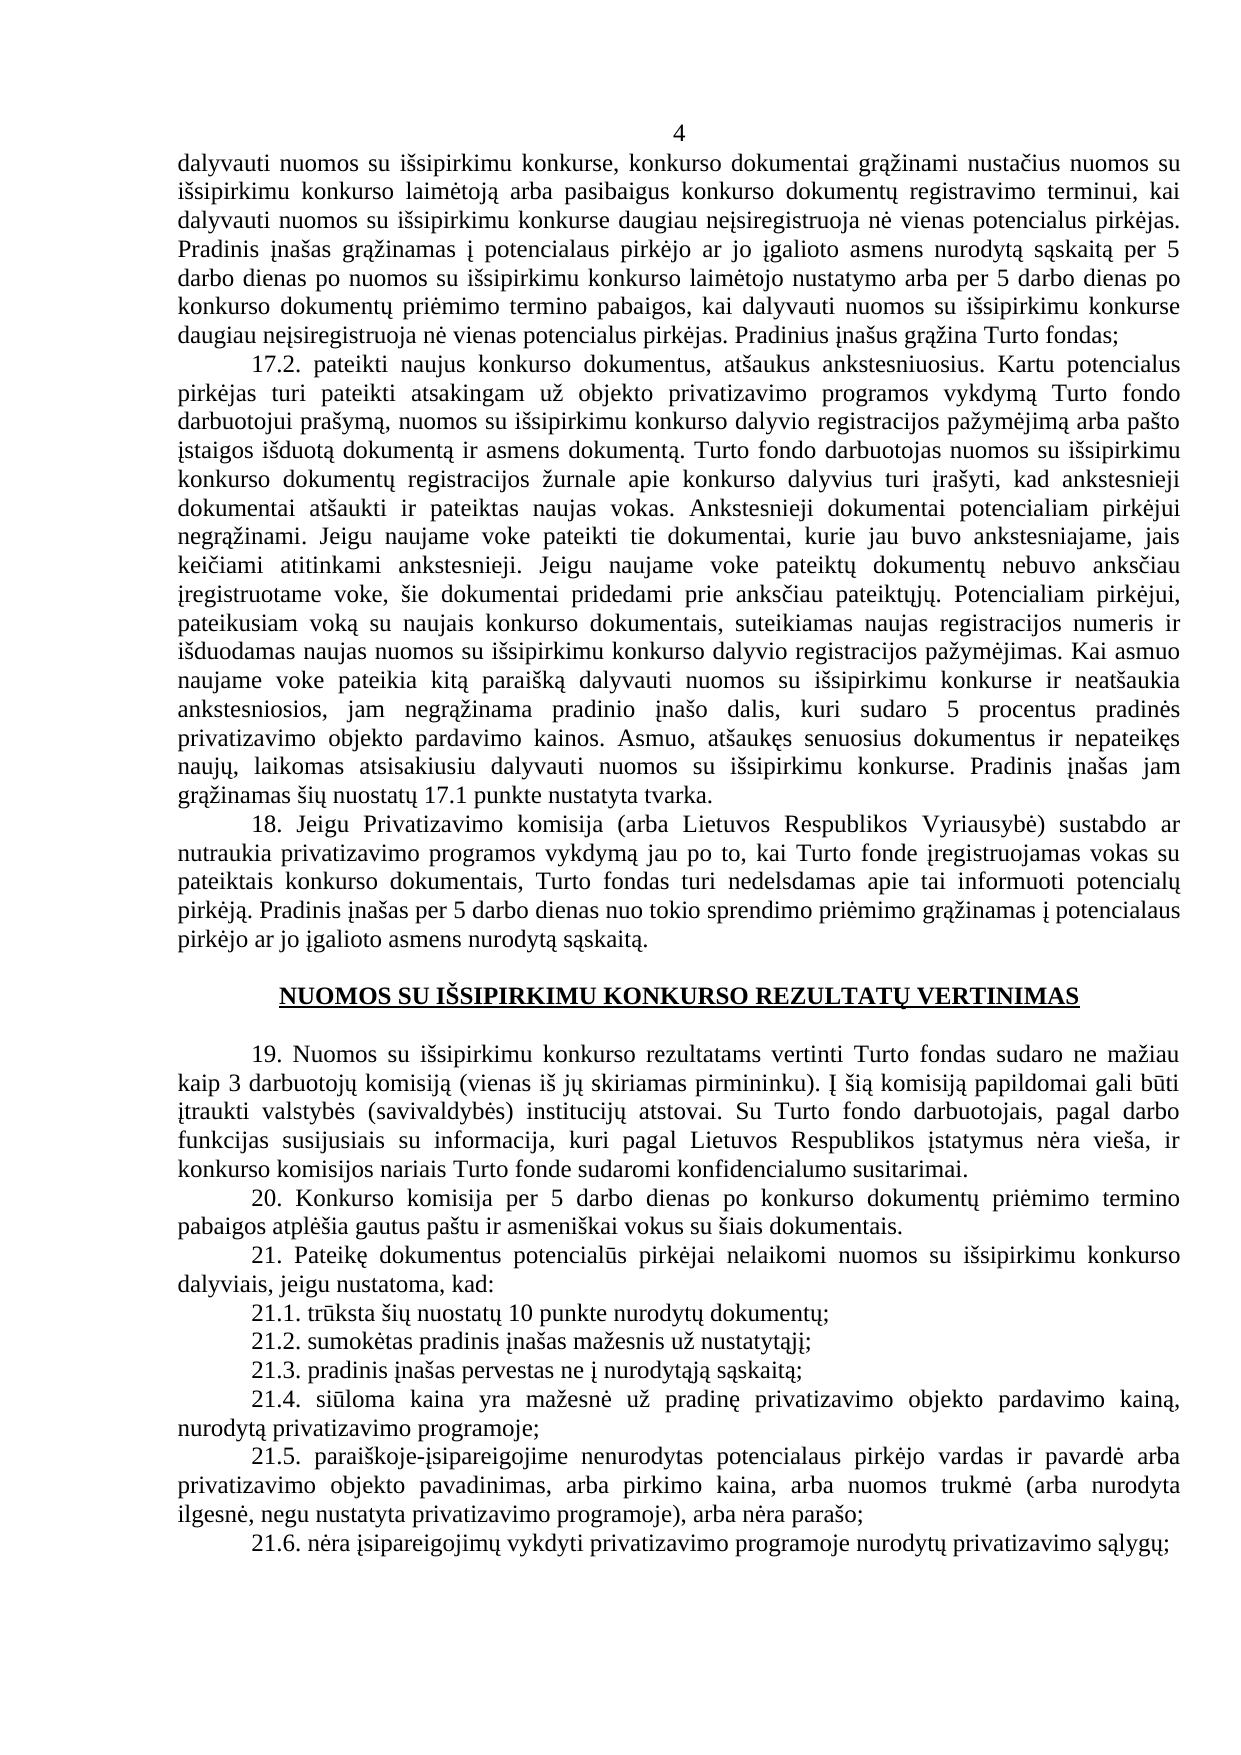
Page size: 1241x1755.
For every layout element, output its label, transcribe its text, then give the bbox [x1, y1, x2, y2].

text 21.2. sumokėtas pradinis įnašas mažesnis už nustatytąjį; [177, 1326, 1181, 1355]
text 20. Konkurso komisija per 5 darbo dienas po konkurso dokumentų priėmimo termino pabaigos atplėšia gautus paštu ir asmeniškai vokus su šiais dokumentais. [177, 1183, 1181, 1240]
text 21.3. pradinis įnašas pervestas ne į nurodytąją sąskaitą; [177, 1355, 1181, 1384]
text 19. Nuomos su išsipirkimu konkurso rezultatams vertinti Turto fondas sudaro ne mažiau kaip 3 darbuotojų komisiją (vienas iš jų skiriamas pirmininku). Į šią komisiją papildomai gali būti įtraukti valstybės (savivaldybės) institucijų atstovai. Su Turto fondo darbuotojais, pagal darbo funkcijas susijusiais su informacija, kuri pagal Lietuvos Respublikos įstatymus nėra vieša, ir konkurso komisijos nariais Turto fonde sudaromi konfidencialumo susitarimai. [177, 1039, 1181, 1183]
text 21.1. trūksta šių nuostatų 10 punkte nurodytų dokumentų; [177, 1298, 1181, 1326]
text 21.6. nėra įsipareigojimų vykdyti privatizavimo programoje nurodytų privatizavimo sąlygų; [177, 1528, 1181, 1556]
text 21. Pateikę dokumentus potencialūs pirkėjai nelaikomi nuomos su išsipirkimu konkurso dalyviais, jeigu nustatoma, kad: [177, 1240, 1181, 1298]
text dalyvauti nuomos su išsipirkimu konkurse, konkurso dokumentai grąžinami nustačius nuomos su išsipirkimu konkurso laimėtoją arba pasibaigus konkurso dokumentų registravimo terminui, kai dalyvauti nuomos su išsipirkimu konkurse daugiau neįsiregistruoja nė vienas potencialus pirkėjas. Pradinis įnašas grąžinamas į potencialaus pirkėjo ar jo įgalioto asmens nurodytą sąskaitą per 5 darbo dienas po nuomos su išsipirkimu konkurso laimėtojo nustatymo arba per 5 darbo dienas po konkurso dokumentų priėmimo termino pabaigos, kai dalyvauti nuomos su išsipirkimu konkurse daugiau neįsiregistruoja nė vienas potencialus pirkėjas. Pradinius įnašus grąžina Turto fondas; [177, 148, 1181, 349]
text 17.2. pateikti naujus konkurso dokumentus, atšaukus ankstesniuosius. Kartu potencialus pirkėjas turi pateikti atsakingam už objekto privatizavimo programos vykdymą Turto fondo darbuotojui prašymą, nuomos su išsipirkimu konkurso dalyvio registracijos pažymėjimą arba pašto įstaigos išduotą dokumentą ir asmens dokumentą. Turto fondo darbuotojas nuomos su išsipirkimu konkurso dokumentų registracijos žurnale apie konkurso dalyvius turi įrašyti, kad ankstesnieji dokumentai atšaukti ir pateiktas naujas vokas. Ankstesnieji dokumentai potencialiam pirkėjui negrąžinami. Jeigu naujame voke pateikti tie dokumentai, kurie jau buvo ankstesniajame, jais keičiami atitinkami ankstesnieji. Jeigu naujame voke pateiktų dokumentų nebuvo anksčiau įregistruotame voke, šie dokumentai pridedami prie anksčiau pateiktųjų. Potencialiam pirkėjui, pateikusiam voką su naujais konkurso dokumentais, suteikiamas naujas registracijos numeris ir išduodamas naujas nuomos su išsipirkimu konkurso dalyvio registracijos pažymėjimas. Kai asmuo naujame voke pateikia kitą paraišką dalyvauti nuomos su išsipirkimu konkurse ir neatšaukia ankstesniosios, jam negrąžinama pradinio įnašo dalis, kuri sudaro 5 procentus pradinės privatizavimo objekto pardavimo kainos. Asmuo, atšaukęs senuosius dokumentus ir nepateikęs naujų, laikomas atsisakiusiu dalyvauti nuomos su išsipirkimu konkurse. Pradinis įnašas jam grąžinamas šių nuostatų 17.1 punkte nustatyta tvarka. [177, 349, 1181, 809]
text 18. Jeigu Privatizavimo komisija (arba Lietuvos Respublikos Vyriausybė) sustabdo ar nutraukia privatizavimo programos vykdymą jau po to, kai Turto fonde įregistruojamas vokas su pateiktais konkurso dokumentais, Turto fondas turi nedelsdamas apie tai informuoti potencialų pirkėją. Pradinis įnašas per 5 darbo dienas nuo tokio sprendimo priėmimo grąžinamas į potencialaus pirkėjo ar jo įgalioto asmens nurodytą sąskaitą. [177, 809, 1181, 953]
text NUOMOS SU IŠSIPIRKIMU KONKURSO REZULTATŲ VERTINIMAS [177, 981, 1181, 1010]
text 21.5. paraiškoje-įsipareigojime nenurodytas potencialaus pirkėjo vardas ir pavardė arba privatizavimo objekto pavadinimas, arba pirkimo kaina, arba nuomos trukmė (arba nurodyta ilgesnė, negu nustatyta privatizavimo programoje), arba nėra parašo; [177, 1441, 1181, 1528]
text 21.4. siūloma kaina yra mažesnė už pradinę privatizavimo objekto pardavimo kainą, nurodytą privatizavimo programoje; [177, 1384, 1181, 1441]
